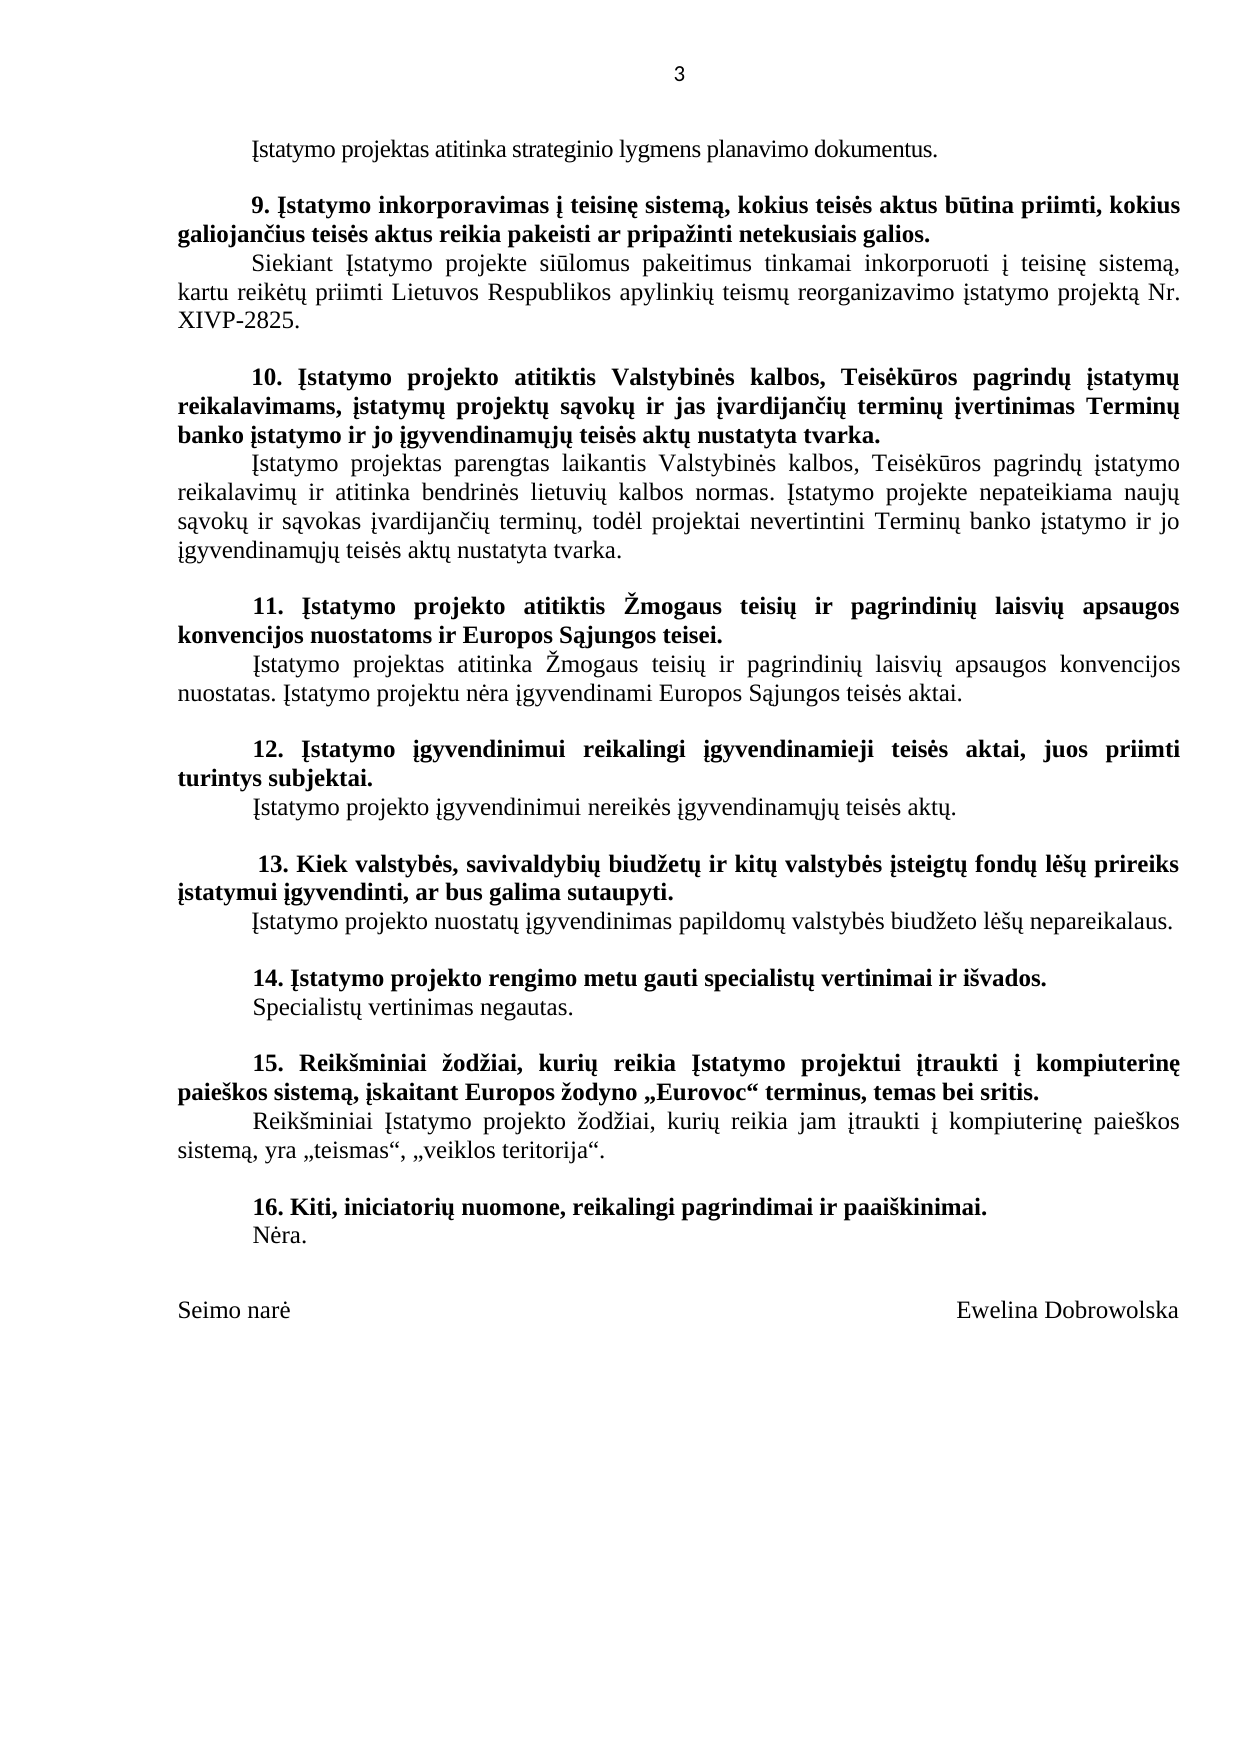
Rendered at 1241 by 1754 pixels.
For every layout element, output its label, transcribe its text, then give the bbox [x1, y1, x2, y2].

text Reikšminiai Įstatymo projekto žodžiai, kurių reikia jam įtraukti į kompiuterinę paieškos sistemą, yra „teismas“, „veiklos teritorija“. [177, 1106, 1181, 1163]
text Įstatymo projektas parengtas laikantis Valstybinės kalbos, Teisėkūros pagrindų įstatymo reikalavimų ir atitinka bendrinės lietuvių kalbos normas. Įstatymo projekte nepateikiama naujų sąvokų ir sąvokas įvardijančių terminų, todėl projektai nevertintini Terminų banko įstatymo ir jo įgyvendinamųjų teisės aktų nustatyta tvarka. [177, 448, 1181, 563]
text Įstatymo projektas atitinka Žmogaus teisių ir pagrindinių laisvių apsaugos konvencijos nuostatas. Įstatymo projektu nėra įgyvendinami Europos Sąjungos teisės aktai. [177, 649, 1181, 706]
text 15. Reikšminiai žodžiai, kurių reikia Įstatymo projektui įtraukti į kompiuterinę paieškos sistemą, įskaitant Europos žodyno „Eurovoc“ terminus, temas bei sritis. [177, 1048, 1181, 1106]
text 9. Įstatymo inkorporavimas į teisinę sistemą, kokius teisės aktus būtina priimti, kokius galiojančius teisės aktus reikia pakeisti ar pripažinti netekusiais galios. [177, 190, 1181, 248]
text Įstatymo projektas atitinka strateginio lygmens planavimo dokumentus. [177, 134, 1181, 162]
text Įstatymo projekto nuostatų įgyvendinimas papildomų valstybės biudžeto lėšų nepareikalaus. [177, 906, 1181, 935]
text 14. Įstatymo projekto rengimo metu gauti specialistų vertinimai ir išvados. [177, 963, 1181, 992]
text 13. Kiek valstybės, savivaldybių biudžetų ir kitų valstybės įsteigtų fondų lėšų prireiks įstatymui įgyvendinti, ar bus galima sutaupyti. [177, 849, 1181, 906]
text 16. Kiti, iniciatorių nuomone, reikalingi pagrindimai ir paaiškinimai. [177, 1192, 1181, 1220]
text Nėra. [177, 1220, 1181, 1249]
text Įstatymo projekto įgyvendinimui nereikės įgyvendinamųjų teisės aktų. [177, 792, 1181, 821]
text 12. Įstatymo įgyvendinimui reikalingi įgyvendinamieji teisės aktai, juos priimti turintys subjektai. [177, 734, 1181, 792]
text Seimo narė Ewelina Dobrowolska [177, 1296, 1181, 1357]
text Siekiant Įstatymo projekte siūlomus pakeitimus tinkamai inkorporuoti į teisinę sistemą, kartu reikėtų priimti Lietuvos Respublikos apylinkių teismų reorganizavimo įstatymo projektą Nr. XIVP-2825. [177, 248, 1181, 334]
text Specialistų vertinimas negautas. [177, 992, 1181, 1021]
text 11. Įstatymo projekto atitiktis Žmogaus teisių ir pagrindinių laisvių apsaugos konvencijos nuostatoms ir Europos Sąjungos teisei. [177, 591, 1181, 649]
text 10. Įstatymo projekto atitiktis Valstybinės kalbos, Teisėkūros pagrindų įstatymų reikalavimams, įstatymų projektų sąvokų ir jas įvardijančių terminų įvertinimas Terminų banko įstatymo ir jo įgyvendinamųjų teisės aktų nustatyta tvarka. [177, 362, 1181, 448]
